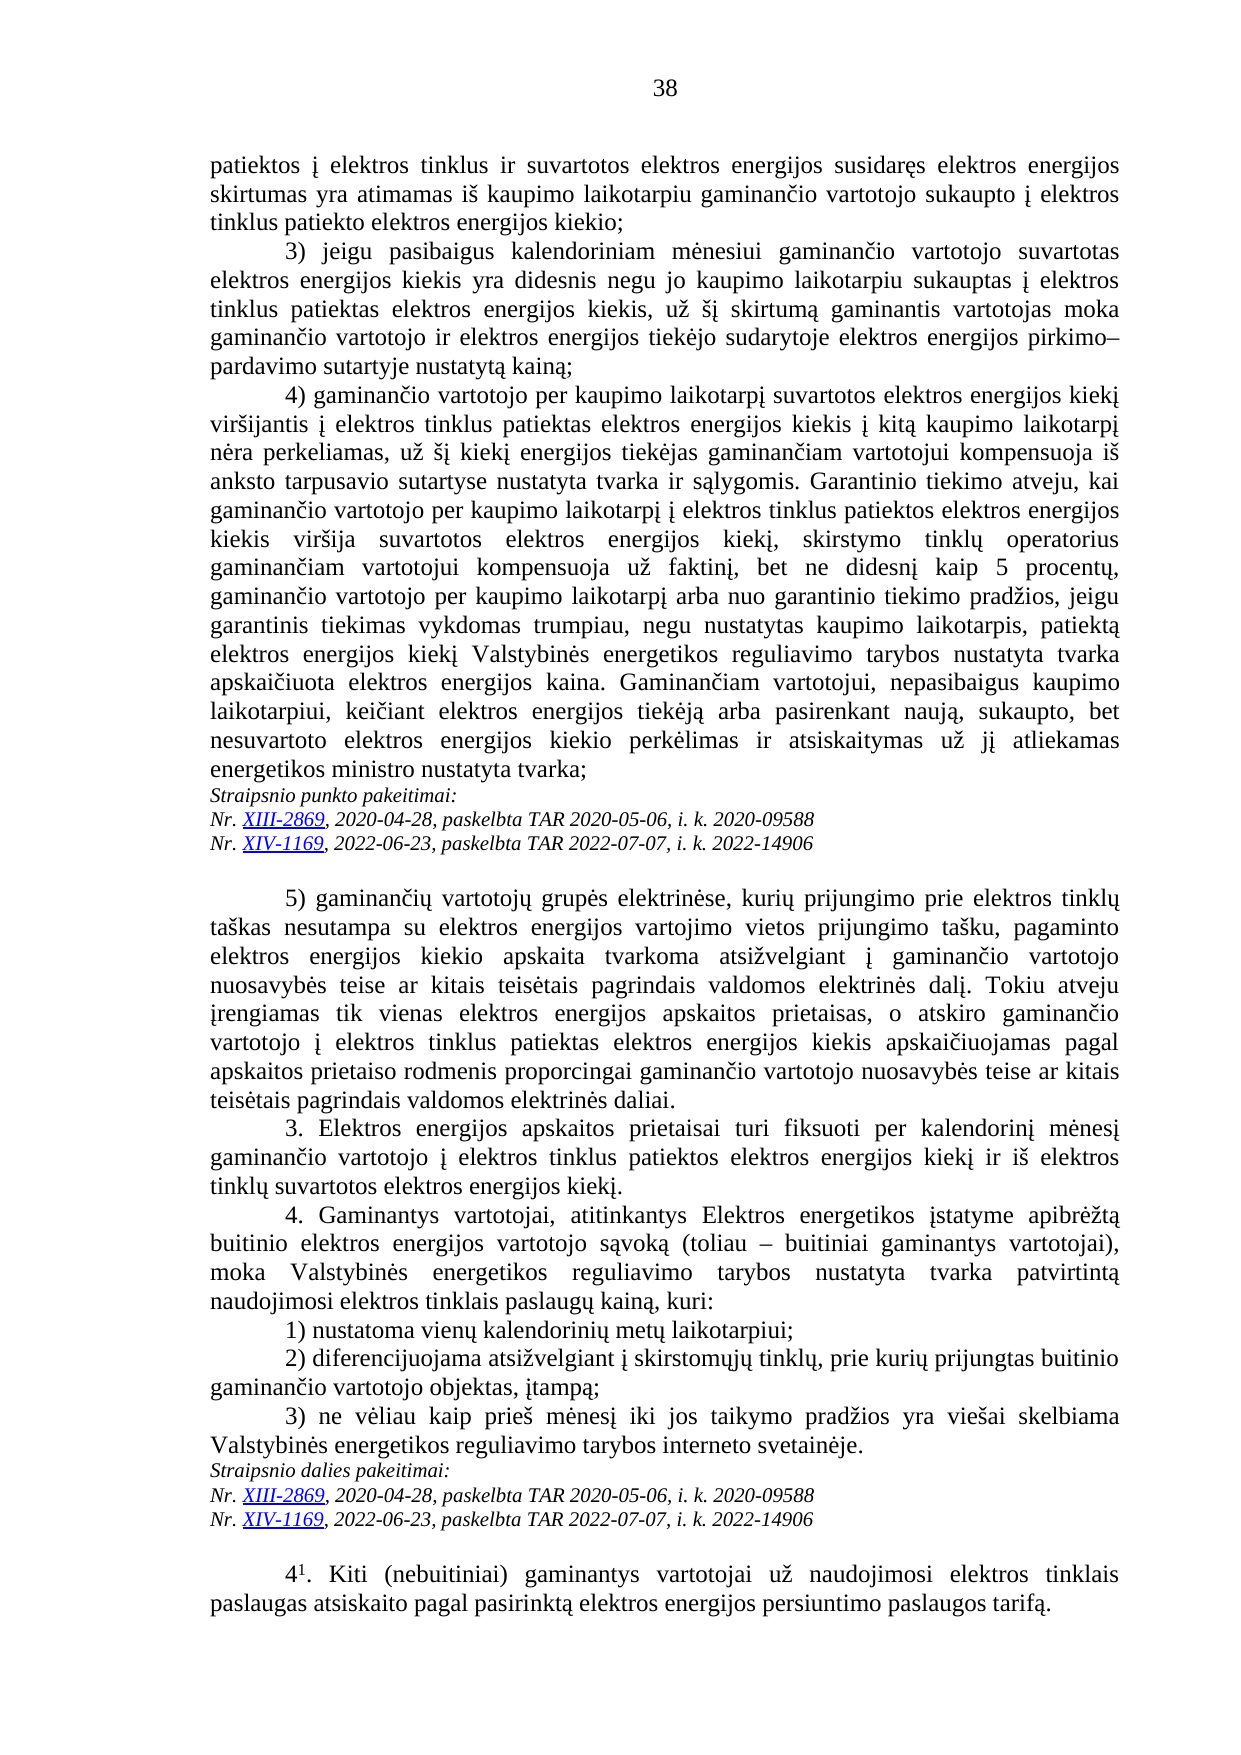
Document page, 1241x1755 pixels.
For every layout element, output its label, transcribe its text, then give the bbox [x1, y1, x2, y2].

text 3) ne vėliau kaip prieš mėnesį iki jos taikymo pradžios yra viešai skelbiama Valstybinės energetikos reguliavimo tarybos interneto svetainėje. [210, 1401, 1120, 1458]
text 4. Gaminantys vartotojai, atitinkantys Elektros energetikos įstatyme apibrėžtą buitinio elektros energijos vartotojo sąvoką (toliau – buitiniai gaminantys vartotojai), moka Valstybinės energetikos reguliavimo tarybos nustatyta tvarka patvirtintą naudojimosi elektros tinklais paslaugų kainą, kuri: [210, 1200, 1120, 1315]
text patiektos į elektros tinklus ir suvartotos elektros energijos susidaręs elektros energijos skirtumas yra atimamas iš kaupimo laikotarpiu gaminančio vartotojo sukaupto į elektros tinklus patiekto elektros energijos kiekio; [210, 150, 1120, 236]
text Straipsnio punkto pakeitimai: [210, 782, 1120, 807]
text 5) gaminančių vartotojų grupės elektrinėse, kurių prijungimo prie elektros tinklų taškas nesutampa su elektros energijos vartojimo vietos prijungimo tašku, pagaminto elektros energijos kiekio apskaita tvarkoma atsižvelgiant į gaminančio vartotojo nuosavybės teise ar kitais teisėtais pagrindais valdomos elektrinės dalį. Tokiu atveju įrengiamas tik vienas elektros energijos apskaitos prietaisas, o atskiro gaminančio vartotojo į elektros tinklus patiektas elektros energijos kiekis apskaičiuojamas pagal apskaitos prietaiso rodmenis proporcingai gaminančio vartotojo nuosavybės teise ar kitais teisėtais pagrindais valdomos elektrinės daliai. [210, 883, 1120, 1113]
text Nr. XIII-2869, 2020-04-28, paskelbta TAR 2020-05-06, i. k. 2020-09588 [210, 807, 1120, 831]
text Nr. XIII-2869, 2020-04-28, paskelbta TAR 2020-05-06, i. k. 2020-09588 [210, 1482, 1120, 1507]
text 41. Kiti (nebuitiniai) gaminantys vartotojai už naudojimosi elektros tinklais paslaugas atsiskaito pagal pasirinktą elektros energijos persiuntimo paslaugos tarifą. [210, 1559, 1120, 1617]
text Straipsnio dalies pakeitimai: [210, 1458, 1120, 1482]
text 2) diferencijuojama atsižvelgiant į skirstomųjų tinklų, prie kurių prijungtas buitinio gaminančio vartotojo objektas, įtampą; [210, 1343, 1120, 1401]
text 1) nustatoma vienų kalendorinių metų laikotarpiui; [210, 1315, 1120, 1343]
text Nr. XIV-1169, 2022-06-23, paskelbta TAR 2022-07-07, i. k. 2022-14906 [210, 1507, 1120, 1531]
text 4) gaminančio vartotojo per kaupimo laikotarpį suvartotos elektros energijos kiekį viršijantis į elektros tinklus patiektas elektros energijos kiekis į kitą kaupimo laikotarpį nėra perkeliamas, už šį kiekį energijos tiekėjas gaminančiam vartotojui kompensuoja iš anksto tarpusavio sutartyse nustatyta tvarka ir sąlygomis. Garantinio tiekimo atveju, kai gaminančio vartotojo per kaupimo laikotarpį į elektros tinklus patiektos elektros energijos kiekis viršija suvartotos elektros energijos kiekį, skirstymo tinklų operatorius gaminančiam vartotojui kompensuoja už faktinį, bet ne didesnį kaip 5 procentų, gaminančio vartotojo per kaupimo laikotarpį arba nuo garantinio tiekimo pradžios, jeigu garantinis tiekimas vykdomas trumpiau, negu nustatytas kaupimo laikotarpis, patiektą elektros energijos kiekį Valstybinės energetikos reguliavimo tarybos nustatyta tvarka apskaičiuota elektros energijos kaina. Gaminančiam vartotojui, nepasibaigus kaupimo laikotarpiui, keičiant elektros energijos tiekėją arba pasirenkant naują, sukaupto, bet nesuvartoto elektros energijos kiekio perkėlimas ir atsiskaitymas už jį atliekamas energetikos ministro nustatyta tvarka; [210, 380, 1120, 782]
text Nr. XIV-1169, 2022-06-23, paskelbta TAR 2022-07-07, i. k. 2022-14906 [210, 831, 1120, 855]
text 3) jeigu pasibaigus kalendoriniam mėnesiui gaminančio vartotojo suvartotas elektros energijos kiekis yra didesnis negu jo kaupimo laikotarpiu sukauptas į elektros tinklus patiektas elektros energijos kiekis, už šį skirtumą gaminantis vartotojas moka gaminančio vartotojo ir elektros energijos tiekėjo sudarytoje elektros energijos pirkimo–pardavimo sutartyje nustatytą kainą; [210, 236, 1120, 380]
text 3. Elektros energijos apskaitos prietaisai turi fiksuoti per kalendorinį mėnesį gaminančio vartotojo į elektros tinklus patiektos elektros energijos kiekį ir iš elektros tinklų suvartotos elektros energijos kiekį. [210, 1113, 1120, 1200]
